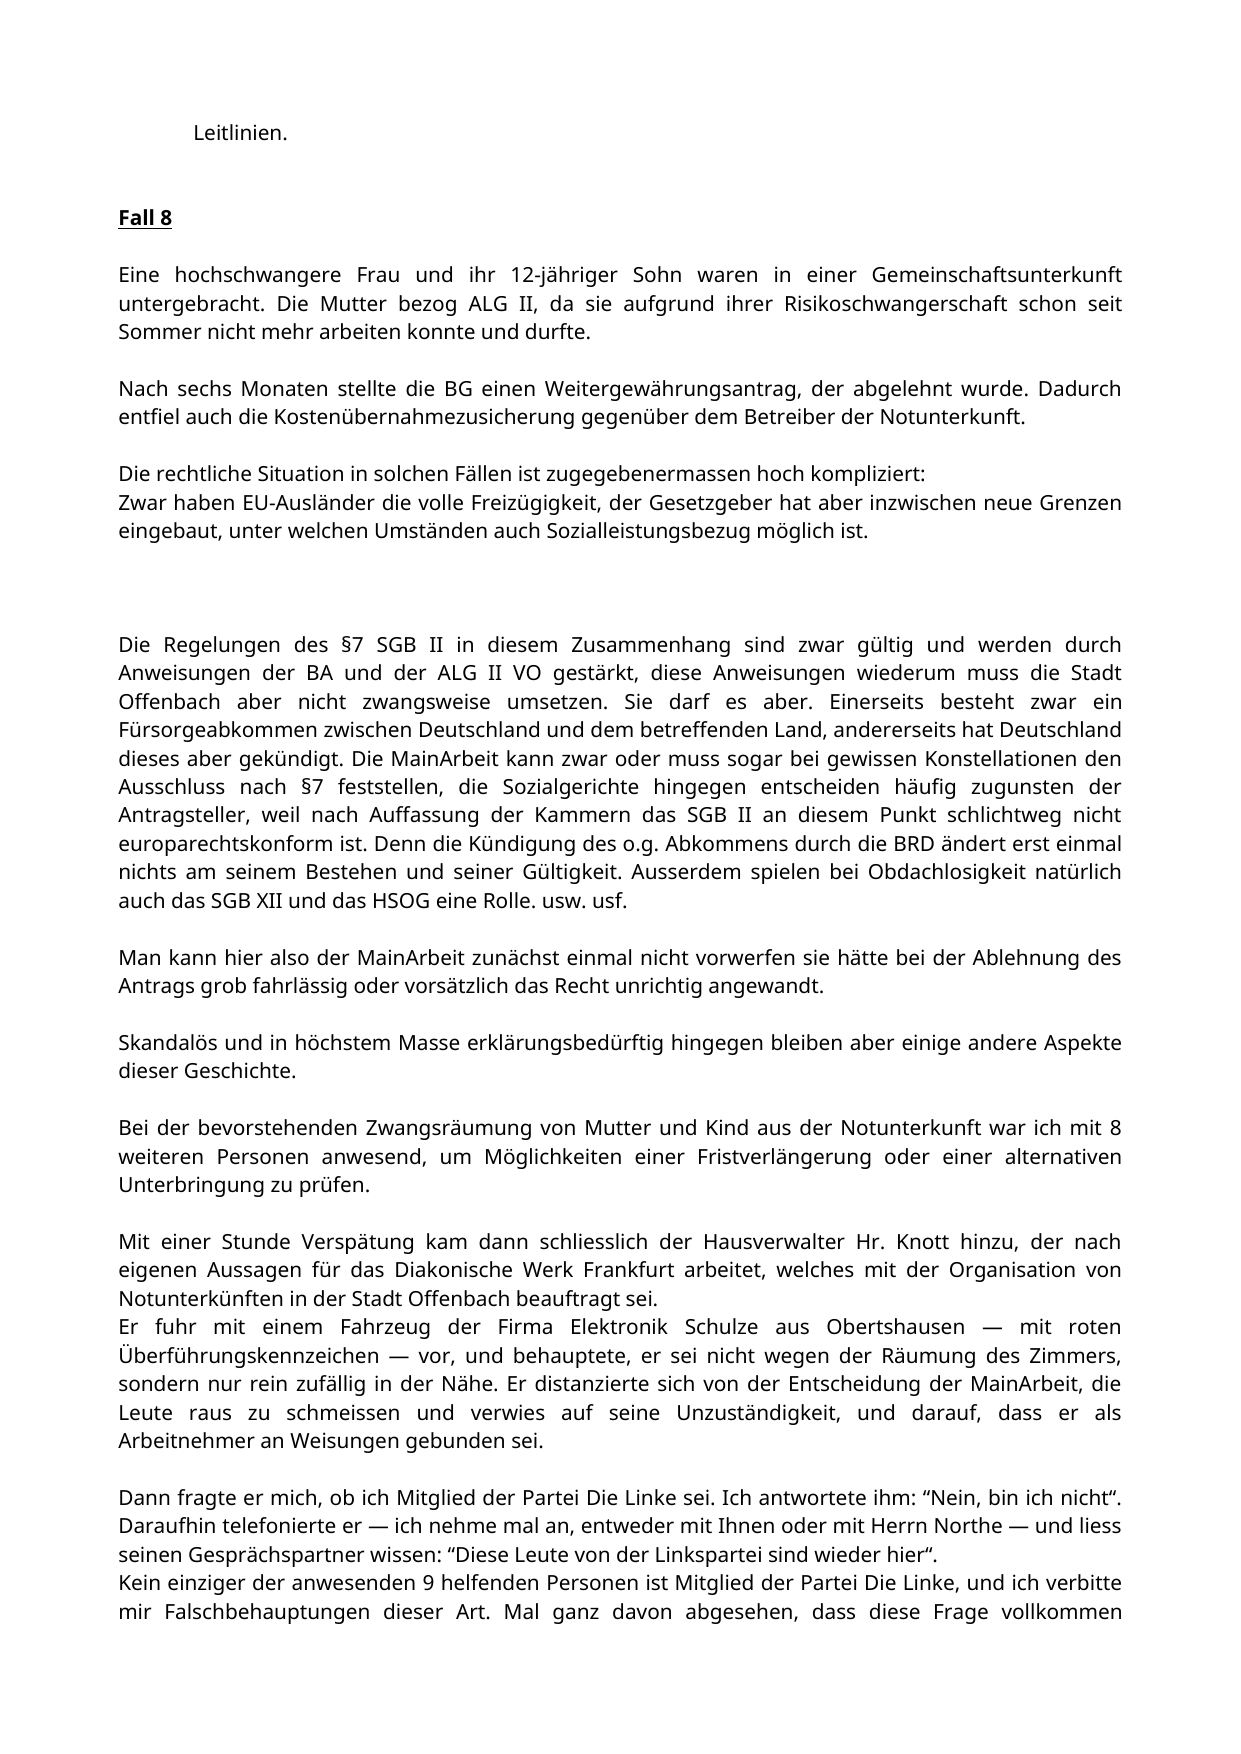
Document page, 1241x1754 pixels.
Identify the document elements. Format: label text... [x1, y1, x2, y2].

text Nach sechs Monaten stellte die BG einen Weitergewährungsantrag, der abgelehnt wurde. Dadurch entfiel auch die Kostenübernahmezusicherung gegenüber dem Betreiber der Notunterkunft. [118, 374, 1124, 431]
text Die rechtliche Situation in solchen Fällen ist zugegebenermassen hoch kompliziert: [118, 459, 1124, 488]
text Bei der bevorstehenden Zwangsräumung von Mutter und Kind aus der Notunterkunft war ich mit 8 weiteren Personen anwesend, um Möglichkeiten einer Fristverlängerung oder einer alternativen Unterbringung zu prüfen. [118, 1113, 1124, 1199]
text Man kann hier also der MainArbeit zunächst einmal nicht vorwerfen sie hätte bei der Ablehnung des Antrags grob fahrlässig oder vorsätzlich das Recht unrichtig angewandt. [118, 943, 1124, 1000]
text Zwar haben EU-Ausländer die volle Freizügigkeit, der Gesetzgeber hat aber inzwischen neue Grenzen eingebaut, unter welchen Umständen auch Sozialleistungsbezug möglich ist. [118, 488, 1124, 545]
text Dann fragte er mich, ob ich Mitglied der Partei Die Linke sei. Ich antwortete ihm: “Nein, bin ich nicht“. Daraufhin telefonierte er — ich nehme mal an, entweder mit Ihnen oder mit Herrn Northe — und liess seinen Gesprächspartner wissen: “Diese Leute von der Linkspartei sind wieder hier“. [118, 1483, 1124, 1568]
text Eine hochschwangere Frau und ihr 12-jähriger Sohn waren in einer Gemeinschaftsunterkunft untergebracht. Die Mutter bezog ALG II, da sie aufgrund ihrer Risikoschwangerschaft schon seit Sommer nicht mehr arbeiten konnte und durfte. [118, 260, 1124, 346]
text Fall 8 [118, 203, 1124, 232]
text Mit einer Stunde Verspätung kam dann schliesslich der Hausverwalter Hr. Knott hinzu, der nach eigenen Aussagen für das Diakonische Werk Frankfurt arbeitet, welches mit der Organisation von Notunterkünften in der Stadt Offenbach beauftragt sei. [118, 1227, 1124, 1312]
list Leitlinien. [156, 118, 1124, 147]
text Er fuhr mit einem Fahrzeug der Firma Elektronik Schulze aus Obertshausen — mit roten Überführungskennzeichen — vor, und behauptete, er sei nicht wegen der Räumung des Zimmers, sondern nur rein zufällig in der Nähe. Er distanzierte sich von der Entscheidung der MainArbeit, die Leute raus zu schmeissen und verwies auf seine Unzuständigkeit, und darauf, dass er als Arbeitnehmer an Weisungen gebunden sei. [118, 1312, 1124, 1455]
text Kein einziger der anwesenden 9 helfenden Personen ist Mitglied der Partei Die Linke, und ich verbitte mir Falschbehauptungen dieser Art. Mal ganz davon abgesehen, dass diese Frage vollkommen [118, 1568, 1124, 1625]
text Die Regelungen des §7 SGB II in diesem Zusammenhang sind zwar gültig und werden durch Anweisungen der BA und der ALG II VO gestärkt, diese Anweisungen wiederum muss die Stadt Offenbach aber nicht zwangsweise umsetzen. Sie darf es aber. Einerseits besteht zwar ein Fürsorgeabkommen zwischen Deutschland und dem betreffenden Land, andererseits hat Deutschland dieses aber gekündigt. Die MainArbeit kann zwar oder muss sogar bei gewissen Konstellationen den Ausschluss nach §7 feststellen, die Sozialgerichte hingegen entscheiden häufig zugunsten der Antragsteller, weil nach Auffassung der Kammern das SGB II an diesem Punkt schlichtweg nicht europarechtskonform ist. Denn die Kündigung des o.g. Abkommens durch die BRD ändert erst einmal nichts am seinem Bestehen und seiner Gültigkeit. Ausserdem spielen bei Obdachlosigkeit natürlich auch das SGB XII und das HSOG eine Rolle. usw. usf. [118, 630, 1124, 914]
text Skandalös und in höchstem Masse erklärungsbedürftig hingegen bleiben aber einige andere Aspekte dieser Geschichte. [118, 1028, 1124, 1085]
